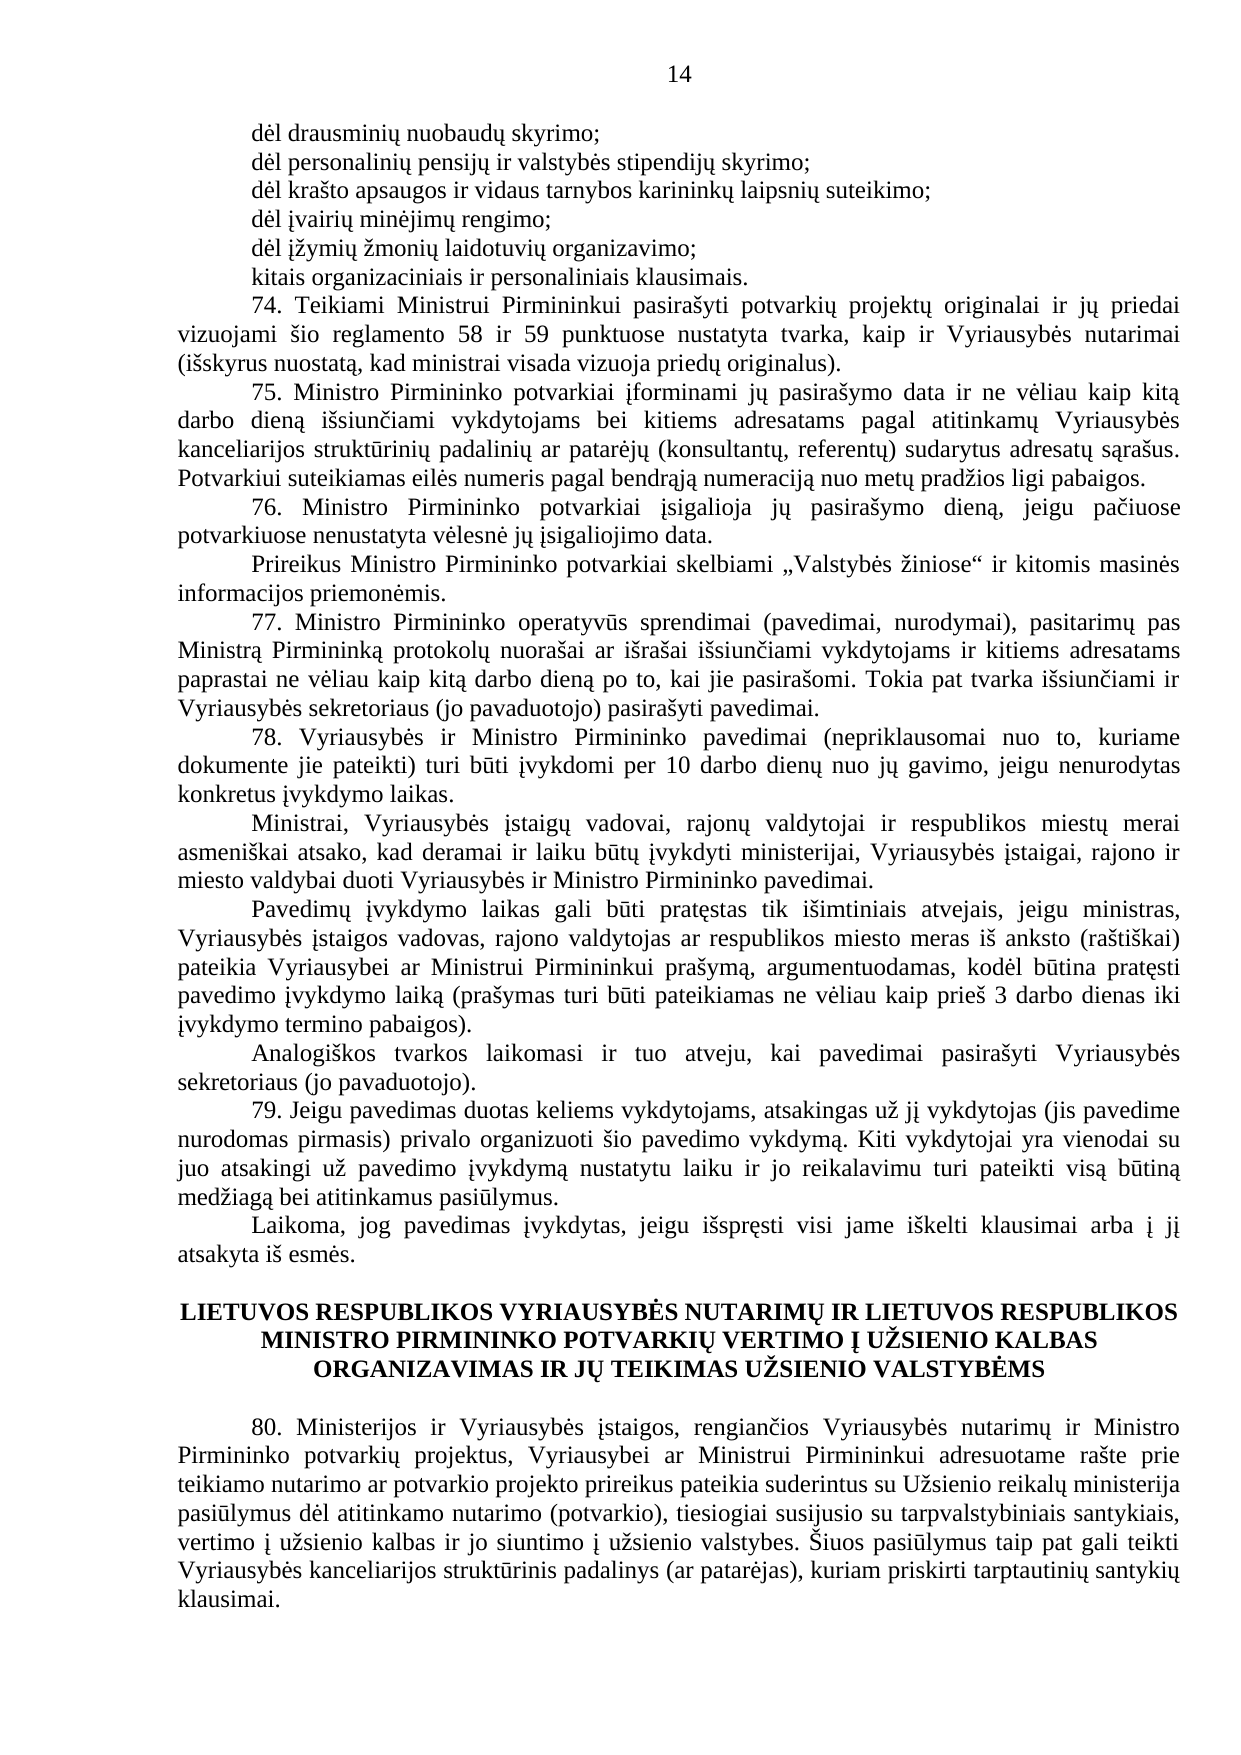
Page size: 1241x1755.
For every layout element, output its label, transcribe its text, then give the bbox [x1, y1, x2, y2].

text 80. Ministerijos ir Vyriausybės įstaigos, rengiančios Vyriausybės nutarimų ir Ministro Pirmininko potvarkių projektus, Vyriausybei ar Ministrui Pirmininkui adresuotame rašte prie teikiamo nutarimo ar potvarkio projekto prireikus pateikia suderintus su Užsienio reikalų ministerija pasiūlymus dėl atitinkamo nutarimo (potvarkio), tiesiogiai susijusio su tarpvalstybiniais santykiais, vertimo į užsienio kalbas ir jo siuntimo į užsienio valstybes. Šiuos pasiūlymus taip pat gali teikti Vyriausybės kanceliarijos struktūrinis padalinys (ar patarėjas), kuriam priskirti tarptautinių santykių klausimai. [177, 1412, 1181, 1613]
text Pavedimų įvykdymo laikas gali būti pratęstas tik išimtiniais atvejais, jeigu ministras, Vyriausybės įstaigos vadovas, rajono valdytojas ar respublikos miesto meras iš anksto (raštiškai) pateikia Vyriausybei ar Ministrui Pirmininkui prašymą, argumentuodamas, kodėl būtina pratęsti pavedimo įvykdymo laiką (prašymas turi būti pateikiamas ne vėliau kaip prieš 3 darbo dienas iki įvykdymo termino pabaigos). [177, 894, 1181, 1038]
text 78. Vyriausybės ir Ministro Pirmininko pavedimai (nepriklausomai nuo to, kuriame dokumente jie pateikti) turi būti įvykdomi per 10 darbo dienų nuo jų gavimo, jeigu nenurodytas konkretus įvykdymo laikas. [177, 722, 1181, 808]
text 79. Jeigu pavedimas duotas keliems vykdytojams, atsakingas už jį vykdytojas (jis pavedime nurodomas pirmasis) privalo organizuoti šio pavedimo vykdymą. Kiti vykdytojai yra vienodai su juo atsakingi už pavedimo įvykdymą nustatytu laiku ir jo reikalavimu turi pateikti visą būtiną medžiagą bei atitinkamus pasiūlymus. [177, 1096, 1181, 1211]
text Analogiškos tvarkos laikomasi ir tuo atveju, kai pavedimai pasirašyti Vyriausybės sekretoriaus (jo pavaduotojo). [177, 1038, 1181, 1096]
text Laikoma, jog pavedimas įvykdytas, jeigu išspręsti visi jame iškelti klausimai arba į jį atsakyta iš esmės. [177, 1211, 1181, 1268]
text dėl įžymių žmonių laidotuvių organizavimo; [177, 233, 1181, 262]
text Ministrai, Vyriausybės įstaigų vadovai, rajonų valdytojai ir respublikos miestų merai asmeniškai atsako, kad deramai ir laiku būtų įvykdyti ministerijai, Vyriausybės įstaigai, rajono ir miesto valdybai duoti Vyriausybės ir Ministro Pirmininko pavedimai. [177, 808, 1181, 894]
text 77. Ministro Pirmininko operatyvūs sprendimai (pavedimai, nurodymai), pasitarimų pas Ministrą Pirmininką protokolų nuorašai ar išrašai išsiunčiami vykdytojams ir kitiems adresatams paprastai ne vėliau kaip kitą darbo dieną po to, kai jie pasirašomi. Tokia pat tvarka išsiunčiami ir Vyriausybės sekretoriaus (jo pavaduotojo) pasirašyti pavedimai. [177, 607, 1181, 722]
text dėl įvairių minėjimų rengimo; [177, 204, 1181, 233]
text dėl personalinių pensijų ir valstybės stipendijų skyrimo; [177, 147, 1181, 176]
text dėl drausminių nuobaudų skyrimo; [177, 118, 1181, 147]
text 75. Ministro Pirmininko potvarkiai įforminami jų pasirašymo data ir ne vėliau kaip kitą darbo dieną išsiunčiami vykdytojams bei kitiems adresatams pagal atitinkamų Vyriausybės kanceliarijos struktūrinių padalinių ar patarėjų (konsultantų, referentų) sudarytus adresatų sąrašus. Potvarkiui suteikiamas eilės numeris pagal bendrąją numeraciją nuo metų pradžios ligi pabaigos. [177, 377, 1181, 492]
text kitais organizaciniais ir personaliniais klausimais. [177, 262, 1181, 291]
text Lietuvos Respublikos Vyriausybės nutarimų ir Lietuvos Respublikos Ministro Pirmininko potvarkių vertimo į užsienio kalbas organizavimas ir jų teikimas užsienio valstybėms [177, 1297, 1181, 1383]
text 74. Teikiami Ministrui Pirmininkui pasirašyti potvarkių projektų originalai ir jų priedai vizuojami šio reglamento 58 ir 59 punktuose nustatyta tvarka, kaip ir Vyriausybės nutarimai (išskyrus nuostatą, kad ministrai visada vizuoja priedų originalus). [177, 291, 1181, 377]
text 76. Ministro Pirmininko potvarkiai įsigalioja jų pasirašymo dieną, jeigu pačiuose potvarkiuose nenustatyta vėlesnė jų įsigaliojimo data. [177, 492, 1181, 549]
text dėl krašto apsaugos ir vidaus tarnybos karininkų laipsnių suteikimo; [177, 176, 1181, 204]
text Prireikus Ministro Pirmininko potvarkiai skelbiami „Valstybės žiniose“ ir kitomis masinės informacijos priemonėmis. [177, 549, 1181, 607]
